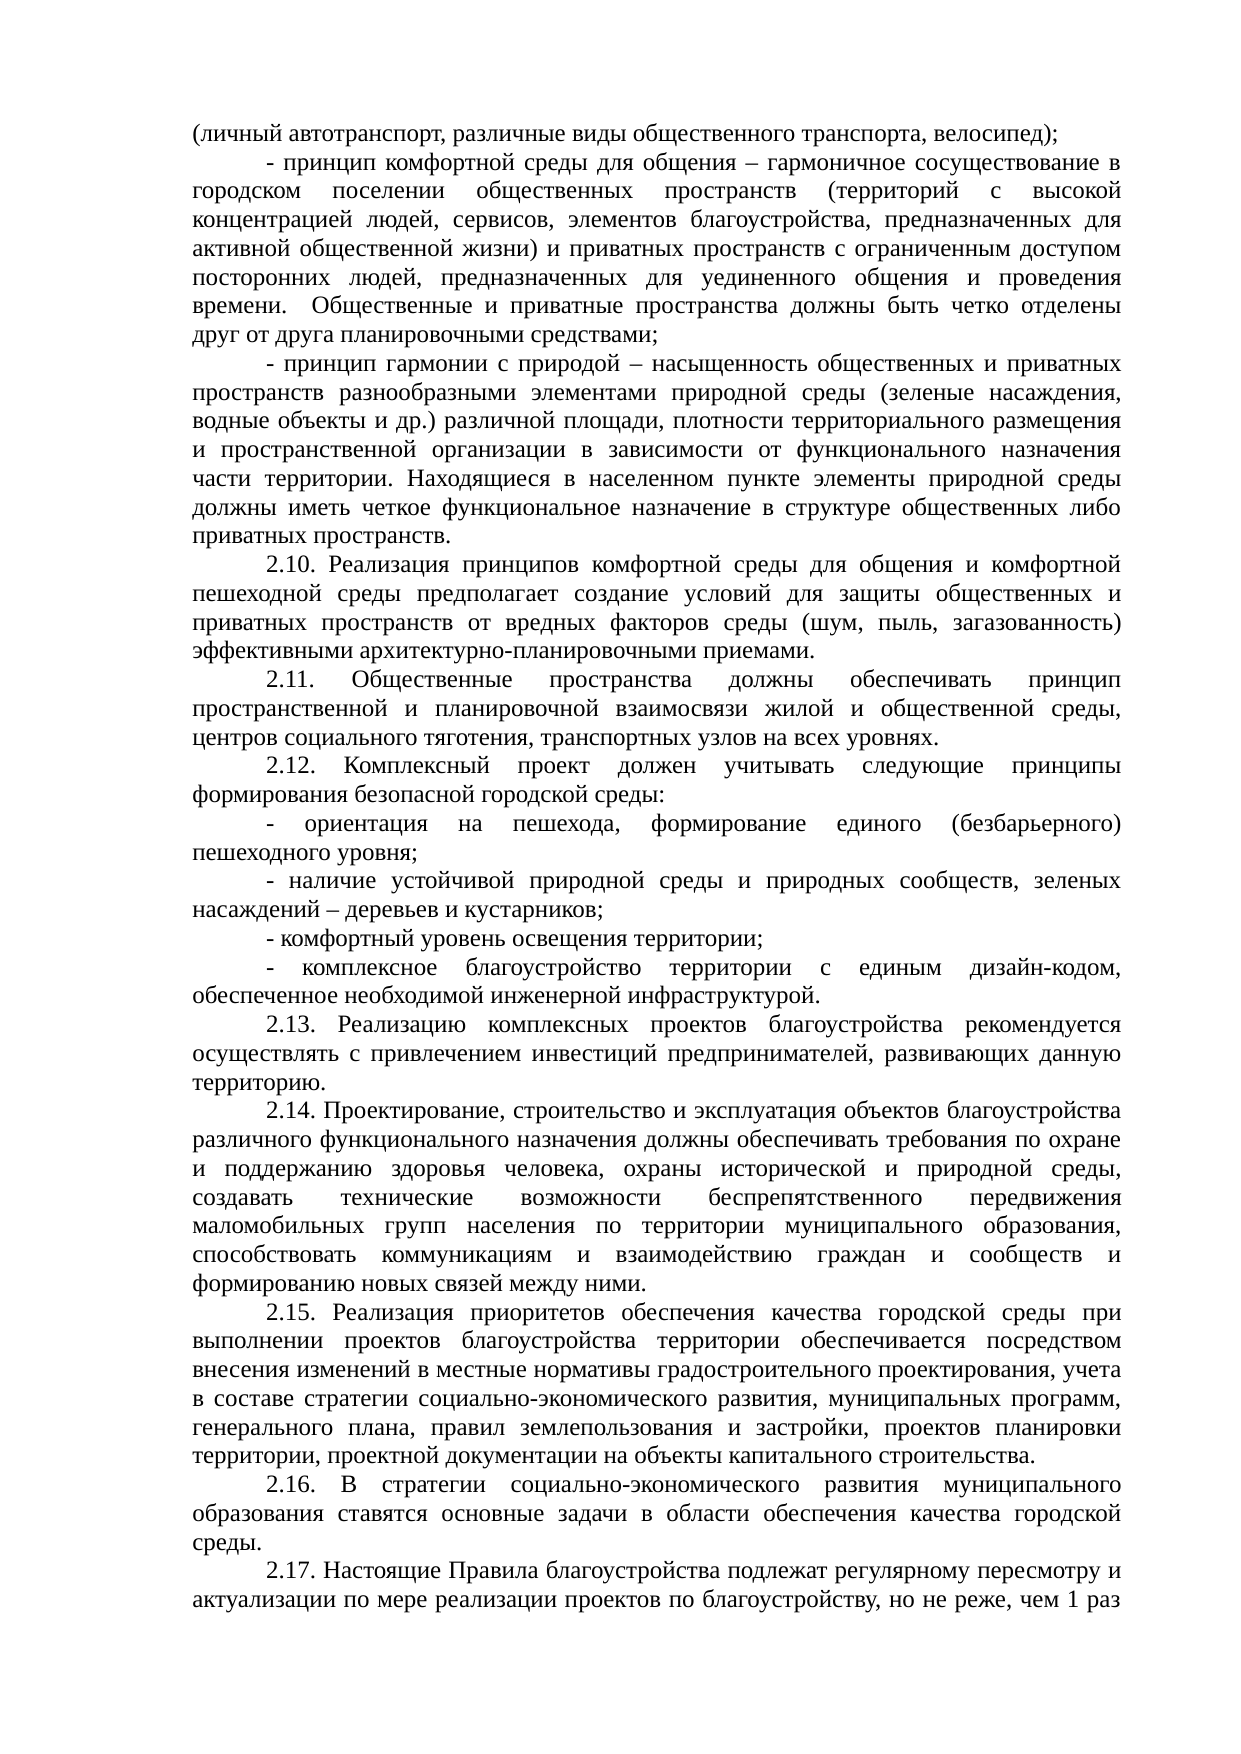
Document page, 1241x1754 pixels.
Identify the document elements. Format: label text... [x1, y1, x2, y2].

text 2.16. В стратегии социально-экономического развития муниципального образования ставятся основные задачи в области обеспечения качества городской среды. [192, 1469, 1122, 1556]
text (личный автотранспорт, различные виды общественного транспорта, велосипед); [192, 118, 1122, 147]
text - комфортный уровень освещения территории; [192, 923, 1122, 952]
text 2.15. Реализация приоритетов обеспечения качества городской среды при выполнении проектов благоустройства территории обеспечивается посредством внесения изменений в местные нормативы градостроительного проектирования, учета в составе стратегии социально-экономического развития, муниципальных программ, генерального плана, правил землепользования и застройки, проектов планировки территории, проектной документации на объекты капитального строительства. [192, 1297, 1122, 1469]
text - наличие устойчивой природной среды и природных сообществ, зеленых насаждений – деревьев и кустарников; [192, 866, 1122, 923]
text 2.17. Настоящие Правила благоустройства подлежат регулярному пересмотру и актуализации по мере реализации проектов по благоустройству, но не реже, чем 1 раз [192, 1556, 1122, 1613]
text - ориентация на пешехода, формирование единого (безбарьерного) пешеходного уровня; [192, 808, 1122, 866]
text - принцип комфортной среды для общения – гармоничное сосуществование в городском поселении общественных пространств (территорий с высокой концентрацией людей, сервисов, элементов благоустройства, предназначенных для активной общественной жизни) и приватных пространств с ограниченным доступом посторонних людей, предназначенных для уединенного общения и проведения времени. Общественные и приватные пространства должны быть четко отделены друг от друга планировочными средствами; [192, 147, 1122, 348]
text 2.13. Реализацию комплексных проектов благоустройства рекомендуется осуществлять с привлечением инвестиций предпринимателей, развивающих данную территорию. [192, 1009, 1122, 1096]
text 2.14. Проектирование, строительство и эксплуатация объектов благоустройства различного функционального назначения должны обеспечивать требования по охране и поддержанию здоровья человека, охраны исторической и природной среды, создавать технические возможности беспрепятственного передвижения маломобильных групп населения по территории муниципального образования, способствовать коммуникациям и взаимодействию граждан и сообществ и формированию новых связей между ними. [192, 1096, 1122, 1297]
text 2.10. Реализация принципов комфортной среды для общения и комфортной пешеходной среды предполагает создание условий для защиты общественных и приватных пространств от вредных факторов среды (шум, пыль, загазованность) эффективными архитектурно-планировочными приемами. [192, 549, 1122, 664]
text - принцип гармонии с природой – насыщенность общественных и приватных пространств разнообразными элементами природной среды (зеленые насаждения, водные объекты и др.) различной площади, плотности территориального размещения и пространственной организации в зависимости от функционального назначения части территории. Находящиеся в населенном пункте элементы природной среды должны иметь четкое функциональное назначение в структуре общественных либо приватных пространств. [192, 348, 1122, 549]
text 2.12. Комплексный проект должен учитывать следующие принципы формирования безопасной городской среды: [192, 751, 1122, 808]
text - комплексное благоустройство территории с единым дизайн-кодом, обеспеченное необходимой инженерной инфраструктурой. [192, 952, 1122, 1009]
text 2.11. Общественные пространства должны обеспечивать принцип пространственной и планировочной взаимосвязи жилой и общественной среды, центров социального тяготения, транспортных узлов на всех уровнях. [192, 664, 1122, 751]
